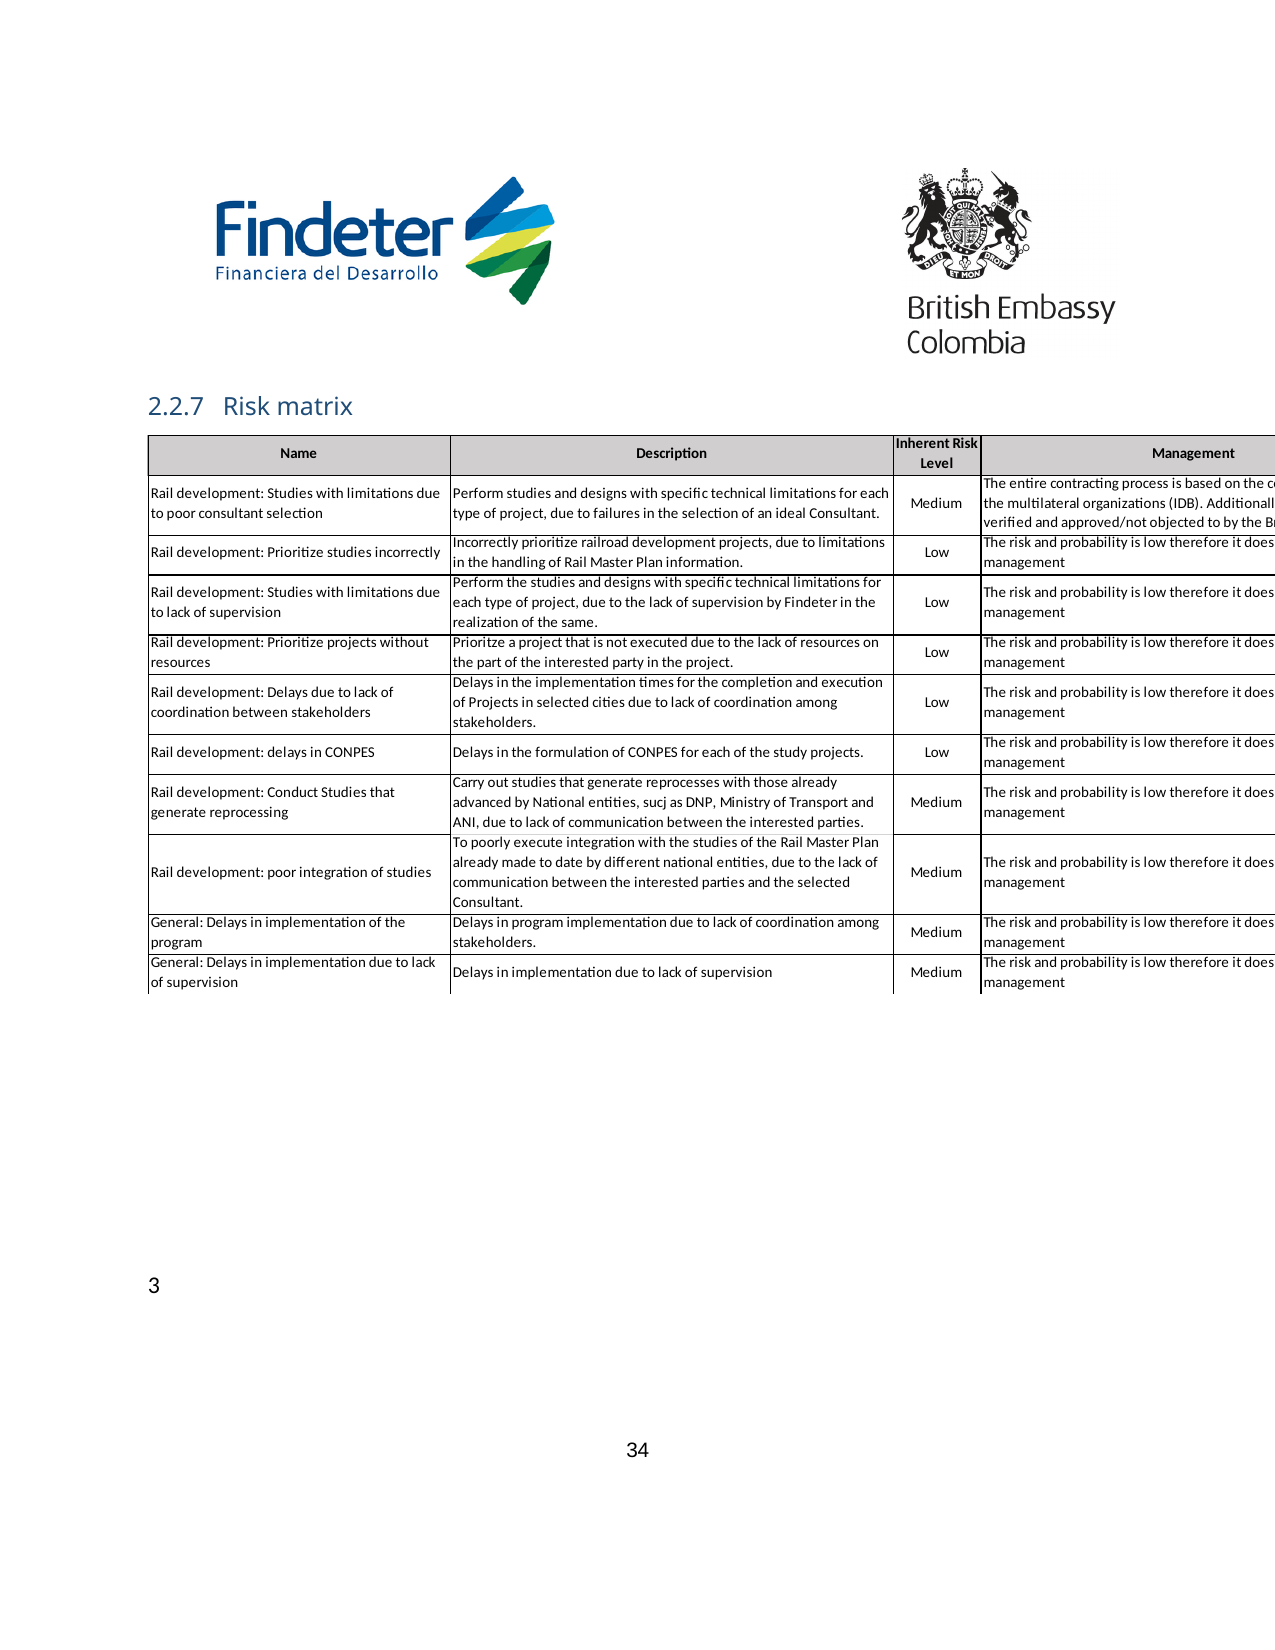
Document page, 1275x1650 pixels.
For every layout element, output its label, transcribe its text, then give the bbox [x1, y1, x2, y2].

subtitle Risk matrix [148, 388, 1127, 422]
